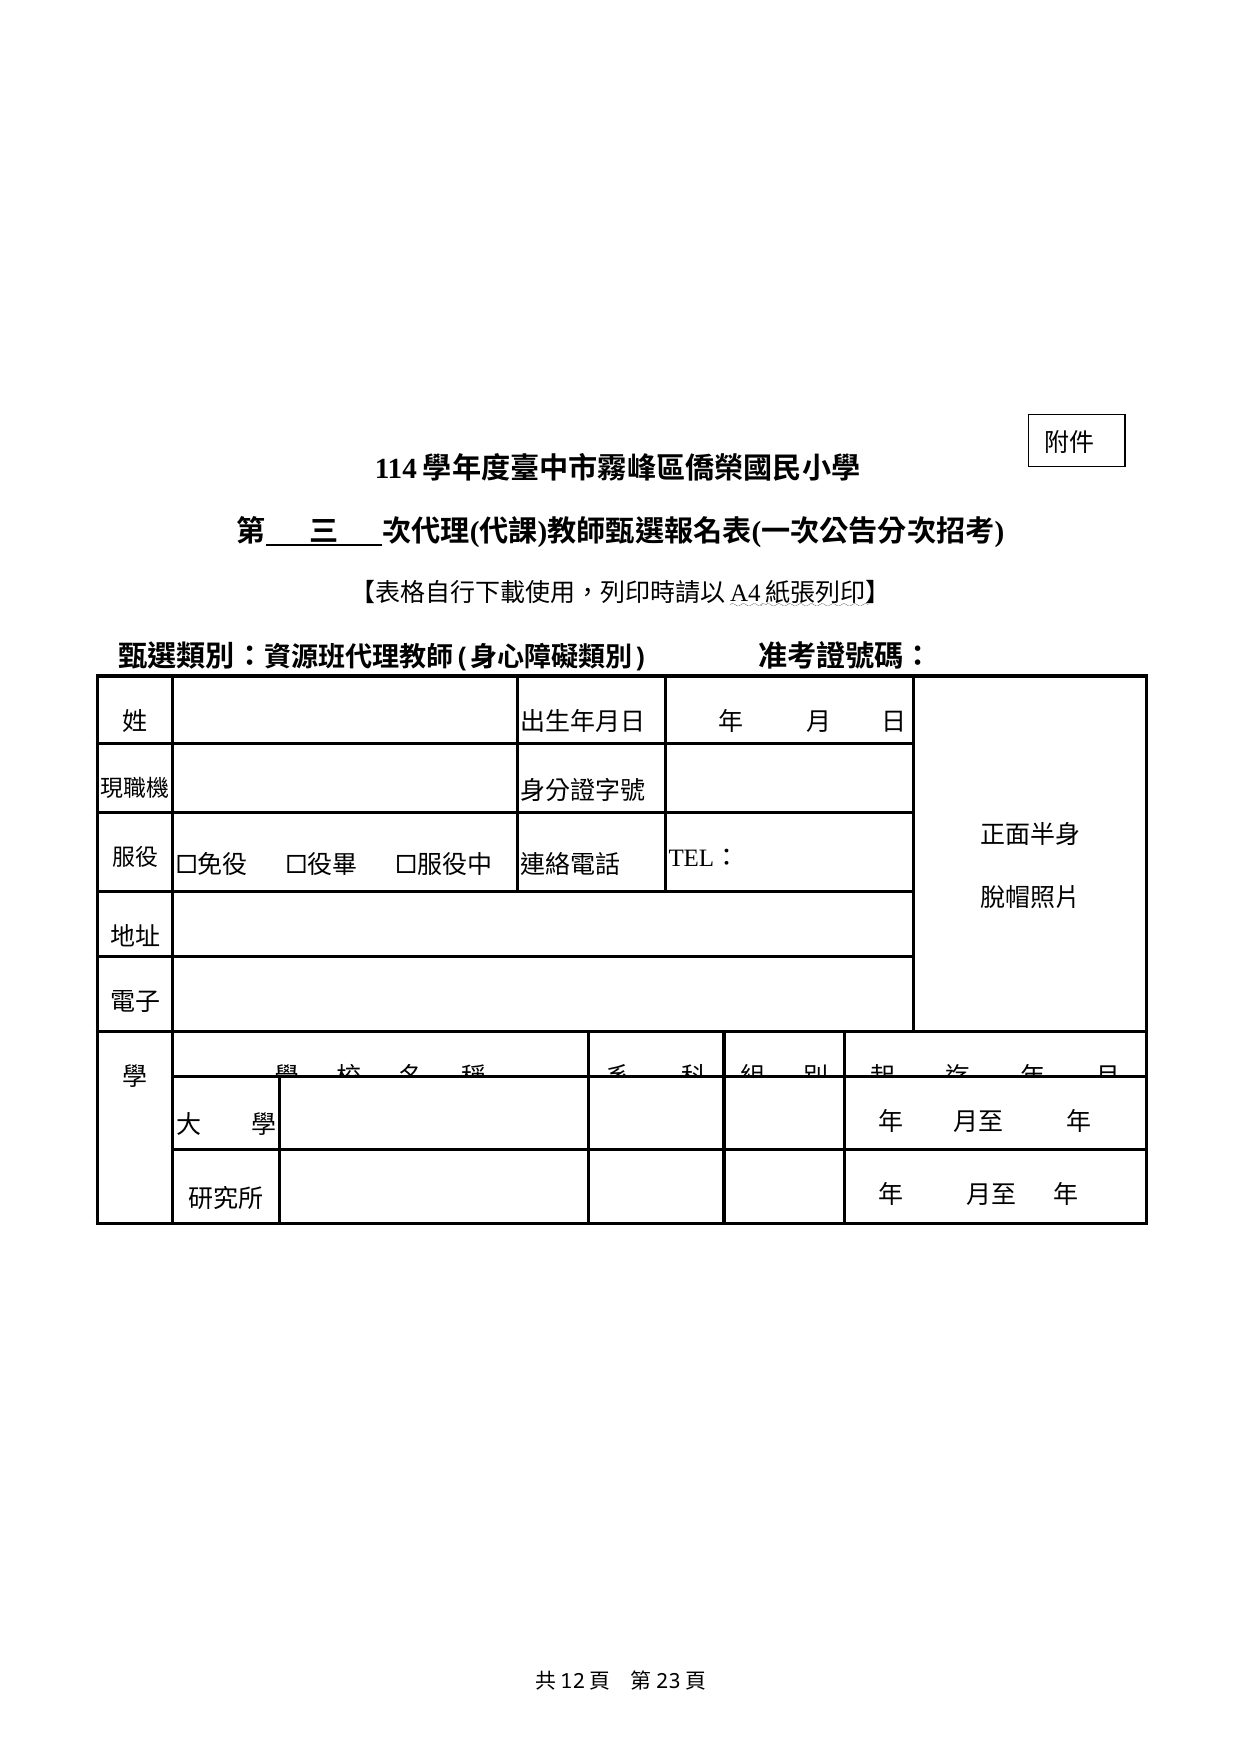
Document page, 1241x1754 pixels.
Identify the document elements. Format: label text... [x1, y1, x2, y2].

table_cell 身分證字號 [519, 745, 664, 811]
table_cell 現職機關學校 [99, 745, 171, 811]
table_cell [1148, 811, 1154, 889]
table_cell [86, 890, 96, 955]
table_cell [1148, 1075, 1154, 1148]
text 114學年度臺中市霧峰區僑榮國民小學 [118, 415, 1122, 487]
table_header 正面半身 脫帽照片 [915, 678, 1145, 1030]
text 甄選類別：資源班代理教師(身心障礙類別) 准考證號碼： [118, 612, 1122, 674]
table_cell TEL： 手機： [667, 814, 912, 889]
table_header 出生年月日 [519, 678, 664, 742]
table_cell 起 迄 年 月 [846, 1033, 1145, 1074]
table_cell 組 別 [726, 1033, 843, 1074]
table_header [86, 674, 96, 742]
table_cell 電子郵件 [99, 958, 171, 1030]
table_cell [174, 893, 912, 955]
text 【表格自行下載使用，列印時請以A4紙張列印】 [118, 549, 1122, 612]
table_cell [726, 1151, 843, 1222]
table_cell [86, 955, 96, 1030]
table_cell [86, 811, 96, 889]
table_cell [1148, 890, 1154, 955]
table_cell 系 科 [590, 1033, 722, 1074]
table_cell [281, 1151, 587, 1222]
table_cell 服役 情形 [99, 814, 171, 889]
table_cell 學 歷 [99, 1033, 171, 1222]
table_header [174, 678, 516, 742]
table_cell 年 月至 年 月 [846, 1151, 1145, 1222]
table_cell 學 校 名 稱 [174, 1033, 587, 1074]
table_cell [86, 1075, 96, 1148]
table_cell [174, 745, 516, 811]
table_cell [590, 1151, 722, 1222]
table_header [1148, 674, 1154, 742]
table_cell 連絡電話 [519, 814, 664, 889]
table_cell [590, 1078, 722, 1148]
table_cell [1148, 1148, 1154, 1222]
table_cell [86, 1148, 96, 1222]
table_cell [1148, 742, 1154, 811]
text 第 三 次代理(代課)教師甄選報名表(一次公告分次招考) [118, 487, 1122, 549]
text 附件1 [1044, 423, 1109, 458]
table_cell [86, 1030, 96, 1074]
table_cell [174, 958, 912, 1030]
table_cell [86, 742, 96, 811]
table_cell 研究所 [174, 1151, 278, 1222]
table_cell 大 學 [174, 1078, 278, 1148]
table_header 年 月 日 [667, 678, 912, 742]
table_cell [726, 1078, 843, 1148]
table_cell [1148, 955, 1154, 1030]
table_cell 免役 役畢 服役中 [174, 814, 516, 889]
table_cell 年 月至 年 月 [846, 1078, 1145, 1148]
table_header 姓 名 [99, 678, 171, 742]
table_cell [667, 745, 912, 811]
text 114學年度臺中市霧峰區僑榮國民小學 [1029, 415, 1124, 466]
table_cell [281, 1078, 587, 1148]
table_cell [1148, 1030, 1154, 1074]
table_cell 地址 [99, 893, 171, 955]
